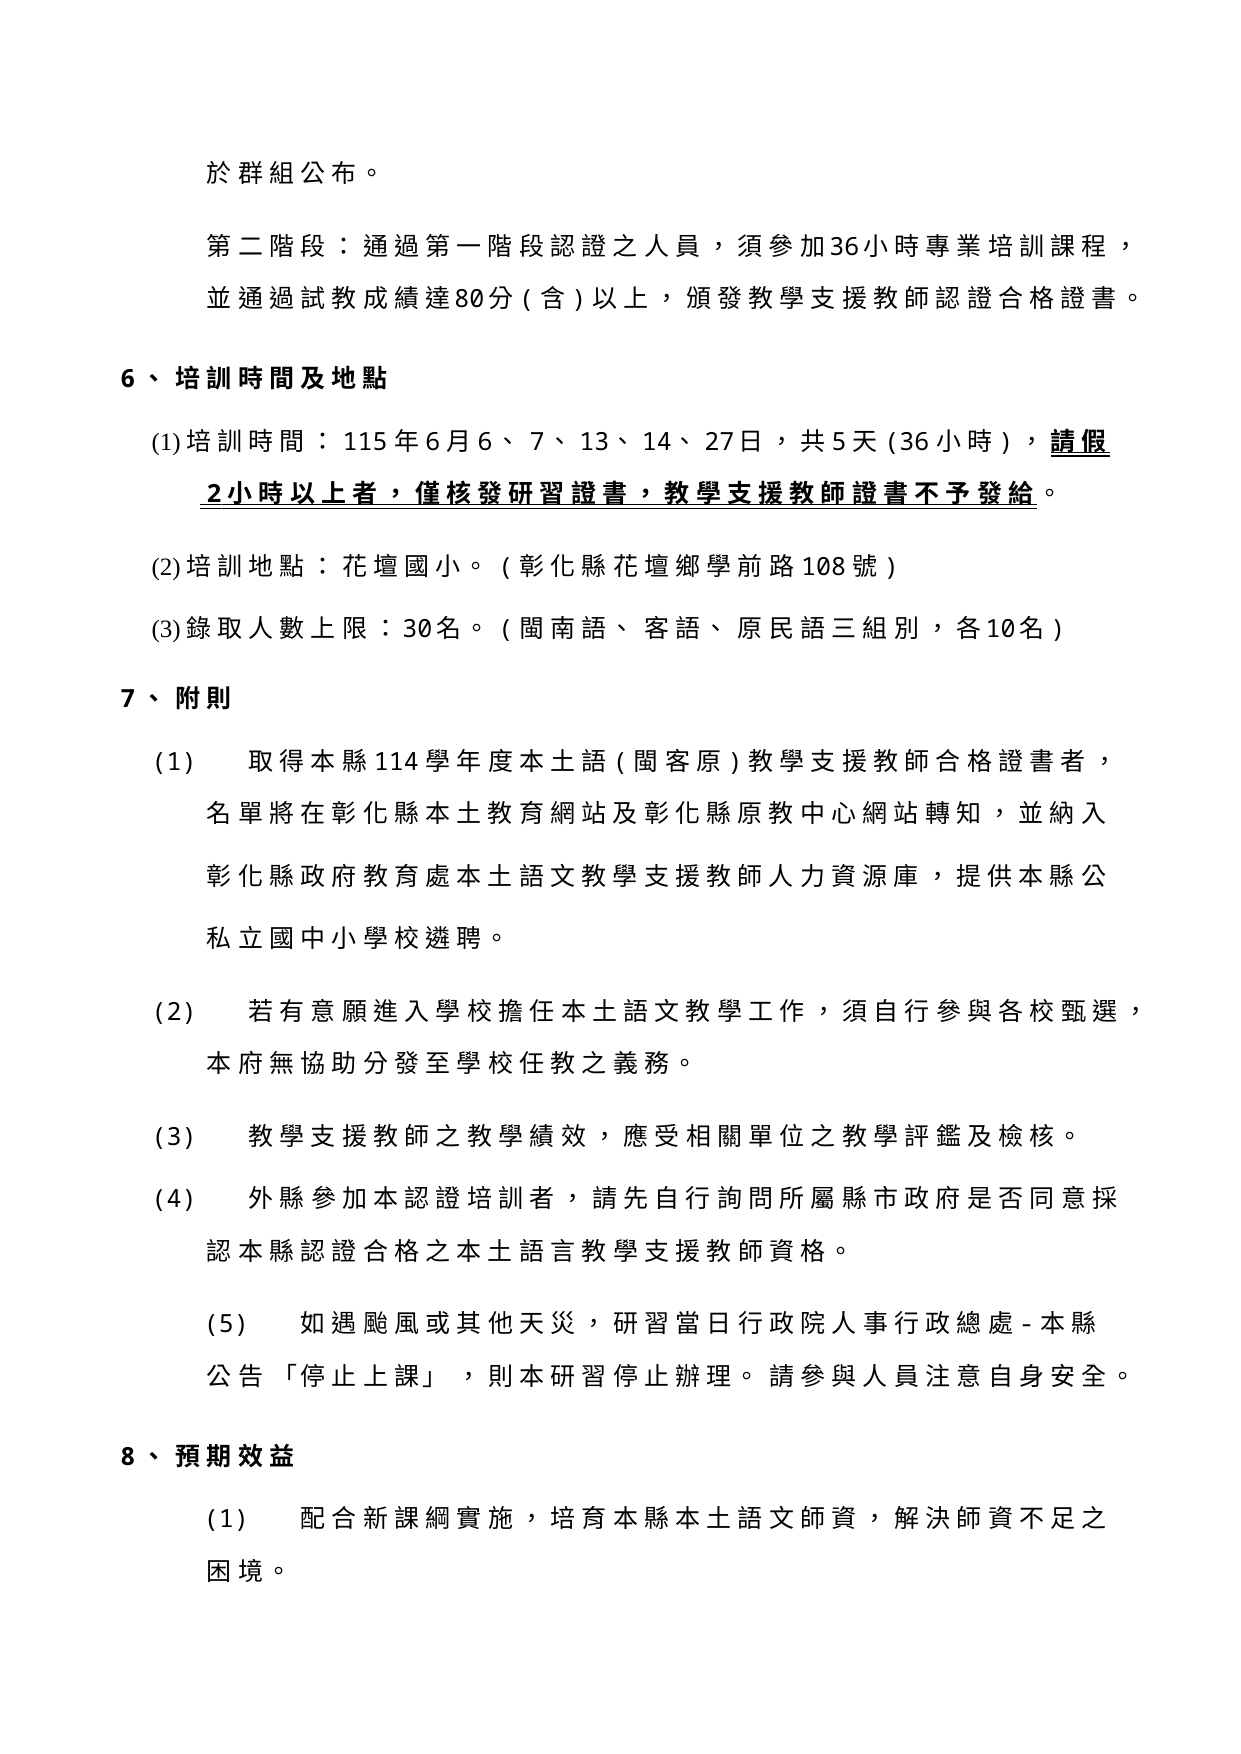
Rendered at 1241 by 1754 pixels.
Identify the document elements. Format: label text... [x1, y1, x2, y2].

list 培訓地點：花壇國小。(彰化縣花壇鄉學前路108號) [150, 512, 1120, 575]
list 預期效益 [120, 1402, 1120, 1465]
text 於群組公布。 [199, 130, 1120, 192]
list 培訓時間及地點 [120, 325, 1120, 387]
list 錄取人數上限：30名。(閩南語、客語、原民語三組別，各10名) [150, 575, 1120, 637]
list 配合新課綱實施，培育本縣本土語文師資，解決師資不足之困境。 [195, 1465, 1120, 1590]
list 教學支援教師之教學績效，應受相關單位之教學評鑑及檢核。 [145, 1082, 1120, 1145]
text 第二階段：通過第一階段認證之人員，須參加36小時專業培訓課程，並通過試教成績達80分(含)以上，頒發教學支援教師認證合格證書。 [199, 192, 1120, 317]
list 若有意願進入學校擔任本土語文教學工作，須自行參與各校甄選，本府無協助分發至學校任教之義務。 [145, 957, 1120, 1082]
list 如遇颱風或其他天災，研習當日行政院人事行政總處-本縣公告「停止上課」，則本研習停止辦理。請參與人員注意自身安全。 [195, 1270, 1120, 1395]
list 外縣參加本認證培訓者，請先自行詢問所屬縣市政府是否同意採認本縣認證合格之本土語言教學支援教師資格。 [145, 1145, 1120, 1270]
list 附則 [120, 645, 1120, 707]
list 培訓時間：115年6月6、7、13、14、27日，共5天(36小時)，請假2小時以上者，僅核發研習證書，教學支援教師證書不予發給。 [150, 387, 1120, 512]
list 取得本縣114學年度本土語(閩客原)教學支援教師合格證書者，名單將在彰化縣本土教育網站及彰化縣原教中心網站轉知，並納入彰化縣政府教育處本土語文教學支援教師人力資源庫，提供本縣公私立國中小學校遴聘。 [145, 707, 1120, 957]
